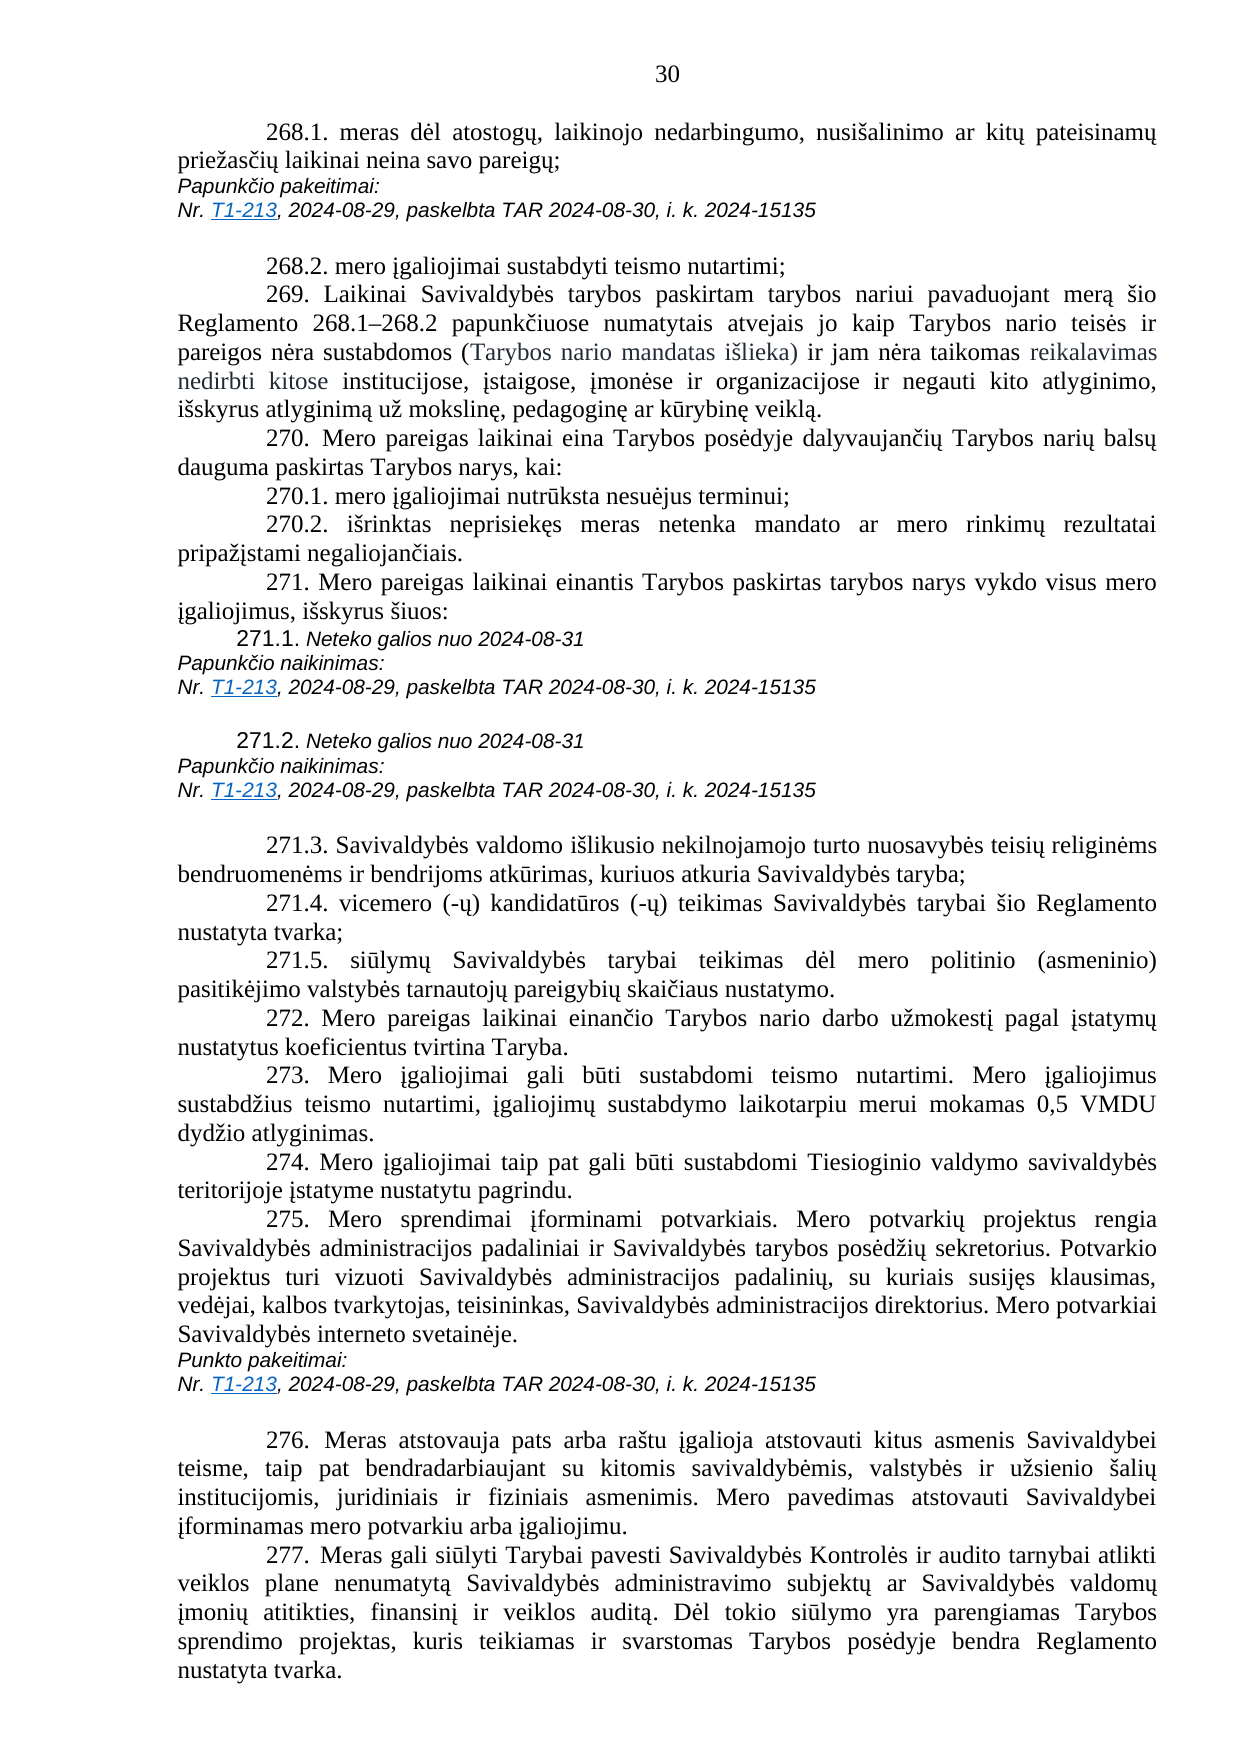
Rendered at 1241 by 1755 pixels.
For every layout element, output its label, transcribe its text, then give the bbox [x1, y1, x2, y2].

text Nr. T1-213, 2024-08-29, paskelbta TAR 2024-08-30, i. k. 2024-15135 [177, 1372, 1158, 1396]
text 276. Meras atstovauja pats arba raštu įgalioja atstovauti kitus asmenis Savivaldybei teisme, taip pat bendradarbiaujant su kitomis savivaldybėmis, valstybės ir užsienio šalių institucijomis, juridiniais ir fiziniais asmenimis. Mero pavedimas atstovauti Savivaldybei įforminamas mero potvarkiu arba įgaliojimu. [177, 1425, 1158, 1540]
text 271.2. Neteko galios nuo 2024-08-31 [177, 727, 1158, 754]
text 271.5. siūlymų Savivaldybės tarybai teikimas dėl mero politinio (asmeninio) pasitikėjimo valstybės tarnautojų pareigybių skaičiaus nustatymo. [177, 946, 1158, 1003]
text Papunkčio pakeitimai: [177, 174, 1158, 198]
text Papunkčio naikinimas: [177, 651, 1158, 675]
text Nr. T1-213, 2024-08-29, paskelbta TAR 2024-08-30, i. k. 2024-15135 [177, 675, 1158, 699]
text 268.1. meras dėl atostogų, laikinojo nedarbingumo, nusišalinimo ar kitų pateisinamų priežasčių laikinai neina savo pareigų; [177, 117, 1158, 174]
text 268.2. mero įgaliojimai sustabdyti teismo nutartimi; [177, 251, 1158, 279]
text 271.1. Neteko galios nuo 2024-08-31 [177, 624, 1158, 651]
text Nr. T1-213, 2024-08-29, paskelbta TAR 2024-08-30, i. k. 2024-15135 [177, 198, 1158, 222]
text Papunkčio naikinimas: [177, 754, 1158, 778]
text Nr. T1-213, 2024-08-29, paskelbta TAR 2024-08-30, i. k. 2024-15135 [177, 778, 1158, 802]
text 274. Mero įgaliojimai taip pat gali būti sustabdomi Tiesioginio valdymo savivaldybės teritorijoje įstatyme nustatytu pagrindu. [177, 1147, 1158, 1204]
text 270.2. išrinktas neprisiekęs meras netenka mandato ar mero rinkimų rezultatai pripažįstami negaliojančiais. [177, 509, 1158, 567]
text 269. Laikinai Savivaldybės tarybos paskirtam tarybos nariui pavaduojant merą šio Reglamento 268.1–268.2 papunkčiuose numatytais atvejais jo kaip Tarybos nario teisės ir pareigos nėra sustabdomos (Tarybos nario mandatas išlieka) ir jam nėra taikomas reikalavimas nedirbti kitose institucijose, įstaigose, įmonėse ir organizacijose ir negauti kito atlyginimo, išskyrus atlyginimą už mokslinę, pedagoginę ar kūrybinę veiklą. [177, 279, 1158, 423]
text 272. Mero pareigas laikinai einančio Tarybos nario darbo užmokestį pagal įstatymų nustatytus koeficientus tvirtina Taryba. [177, 1003, 1158, 1061]
text 270.1. mero įgaliojimai nutrūksta nesuėjus terminui; [177, 481, 1158, 509]
text Punkto pakeitimai: [177, 1348, 1158, 1372]
text 271. Mero pareigas laikinai einantis Tarybos paskirtas tarybos narys vykdo visus mero įgaliojimus, išskyrus šiuos: [177, 567, 1158, 624]
text 270. Mero pareigas laikinai eina Tarybos posėdyje dalyvaujančių Tarybos narių balsų dauguma paskirtas Tarybos narys, kai: [177, 423, 1158, 481]
text 271.3. Savivaldybės valdomo išlikusio nekilnojamojo turto nuosavybės teisių religinėms bendruomenėms ir bendrijoms atkūrimas, kuriuos atkuria Savivaldybės taryba; [177, 831, 1158, 888]
text 273. Mero įgaliojimai gali būti sustabdomi teismo nutartimi. Mero įgaliojimus sustabdžius teismo nutartimi, įgaliojimų sustabdymo laikotarpiu merui mokamas 0,5 VMDU dydžio atlyginimas. [177, 1061, 1158, 1147]
text 271.4. vicemero (-ų) kandidatūros (-ų) teikimas Savivaldybės tarybai šio Reglamento nustatyta tvarka; [177, 888, 1158, 946]
text 277. Meras gali siūlyti Tarybai pavesti Savivaldybės Kontrolės ir audito tarnybai atlikti veiklos plane nenumatytą Savivaldybės administravimo subjektų ar Savivaldybės valdomų įmonių atitikties, finansinį ir veiklos auditą. Dėl tokio siūlymo yra parengiamas Tarybos sprendimo projektas, kuris teikiamas ir svarstomas Tarybos posėdyje bendra Reglamento nustatyta tvarka. [177, 1540, 1158, 1683]
text 275. Mero sprendimai įforminami potvarkiais. Mero potvarkių projektus rengia Savivaldybės administracijos padaliniai ir Savivaldybės tarybos posėdžių sekretorius. Potvarkio projektus turi vizuoti Savivaldybės administracijos padalinių, su kuriais susijęs klausimas, vedėjai, kalbos tvarkytojas, teisininkas, Savivaldybės administracijos direktorius. Mero potvarkiai Savivaldybės interneto svetainėje. [177, 1204, 1158, 1348]
